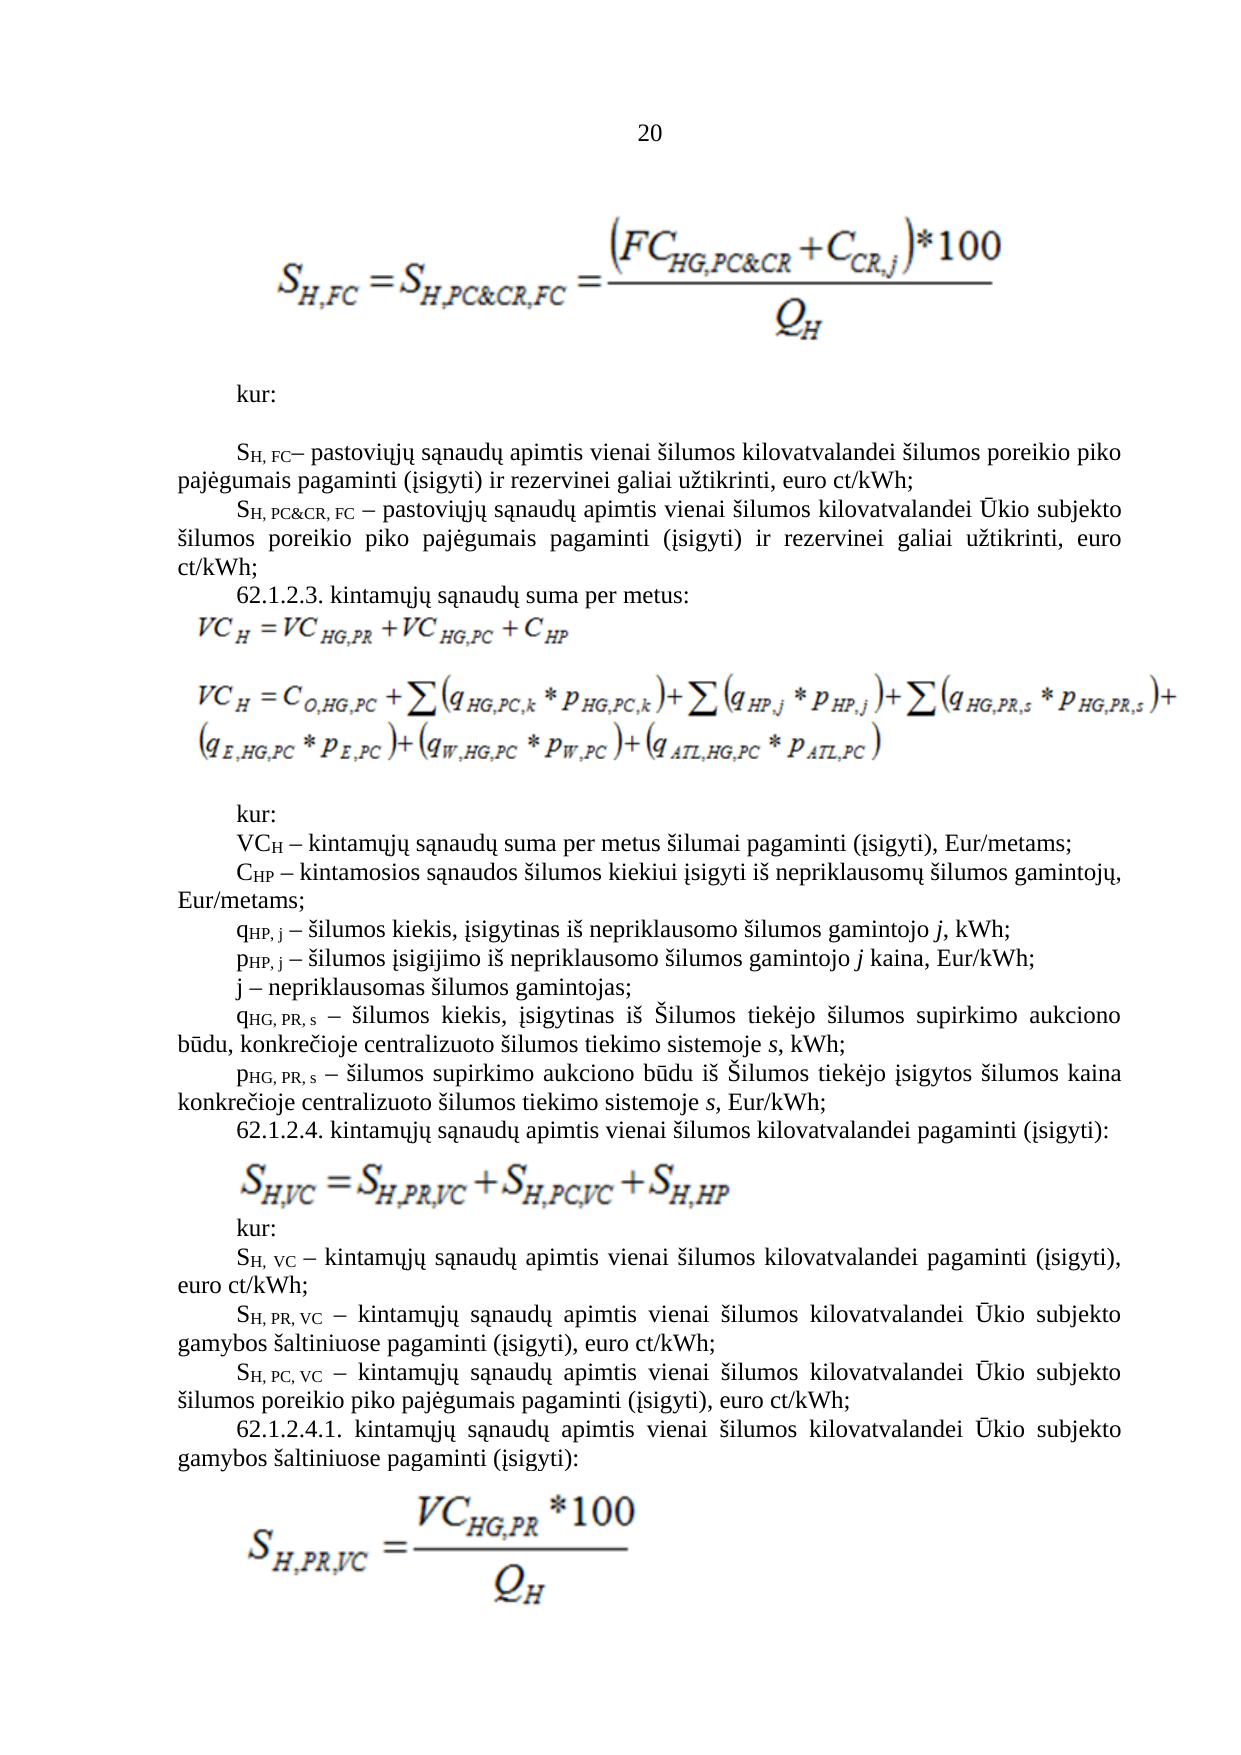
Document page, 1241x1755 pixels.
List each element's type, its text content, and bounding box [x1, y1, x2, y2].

text SH, PC, VC – kintamųjų sąnaudų apimtis vienai šilumos kilovatvalandei Ūkio subjekto šilumos poreikio piko pajėgumais pagaminti (įsigyti), euro ct/kWh; [177, 1357, 1122, 1414]
text SH, VC – kintamųjų sąnaudų apimtis vienai šilumos kilovatvalandei pagaminti (įsigyti), euro ct/kWh; [177, 1242, 1122, 1299]
text j – nepriklausomas šilumos gamintojas; [177, 972, 1122, 1001]
text 62.1.2.4.1. kintamųjų sąnaudų apimtis vienai šilumos kilovatvalandei Ūkio subjekto gamybos šaltiniuose pagaminti (įsigyti): [177, 1414, 1122, 1472]
text CHP – kintamosios sąnaudos šilumos kiekiui įsigyti iš nepriklausomų šilumos gamintojų, Eur/metams; [177, 857, 1122, 914]
text VCH – kintamųjų sąnaudų suma per metus šilumai pagaminti (įsigyti), Eur/metams; [177, 828, 1122, 857]
text SH, PC&CR, FC – pastoviųjų sąnaudų apimtis vienai šilumos kilovatvalandei Ūkio subjekto šilumos poreikio piko pajėgumais pagaminti (įsigyti) ir rezervinei galiai užtikrinti, euro ct/kWh; [177, 494, 1122, 581]
text 62.1.2.3. kintamųjų sąnaudų suma per metus: [177, 581, 1122, 609]
text kur: [177, 1213, 1122, 1242]
text SH, PR, VC – kintamųjų sąnaudų apimtis vienai šilumos kilovatvalandei Ūkio subjekto gamybos šaltiniuose pagaminti (įsigyti), euro ct/kWh; [177, 1299, 1122, 1357]
text kur: [177, 799, 1122, 828]
text pHP, j – šilumos įsigijimo iš nepriklausomo šilumos gamintojo j kaina, Eur/kWh; [177, 943, 1122, 972]
text SH, FC– pastoviųjų sąnaudų apimtis vienai šilumos kilovatvalandei šilumos poreikio piko pajėgumais pagaminti (įsigyti) ir rezervinei galiai užtikrinti, euro ct/kWh; [177, 437, 1122, 494]
text pHG, PR, s – šilumos supirkimo aukciono būdu iš Šilumos tiekėjo įsigytos šilumos kaina konkrečioje centralizuoto šilumos tiekimo sistemoje s, Eur/kWh; [177, 1058, 1122, 1116]
text 62.1.2.4. kintamųjų sąnaudų apimtis vienai šilumos kilovatvalandei pagaminti (įsigyti): [177, 1116, 1122, 1144]
text qHG, PR, s – šilumos kiekis, įsigytinas iš Šilumos tiekėjo šilumos supirkimo aukciono būdu, konkrečioje centralizuoto šilumos tiekimo sistemoje s, kWh; [177, 1001, 1122, 1058]
text qHP, j – šilumos kiekis, įsigytinas iš nepriklausomo šilumos gamintojo j, kWh; [177, 914, 1122, 943]
text kur: [177, 351, 1122, 408]
